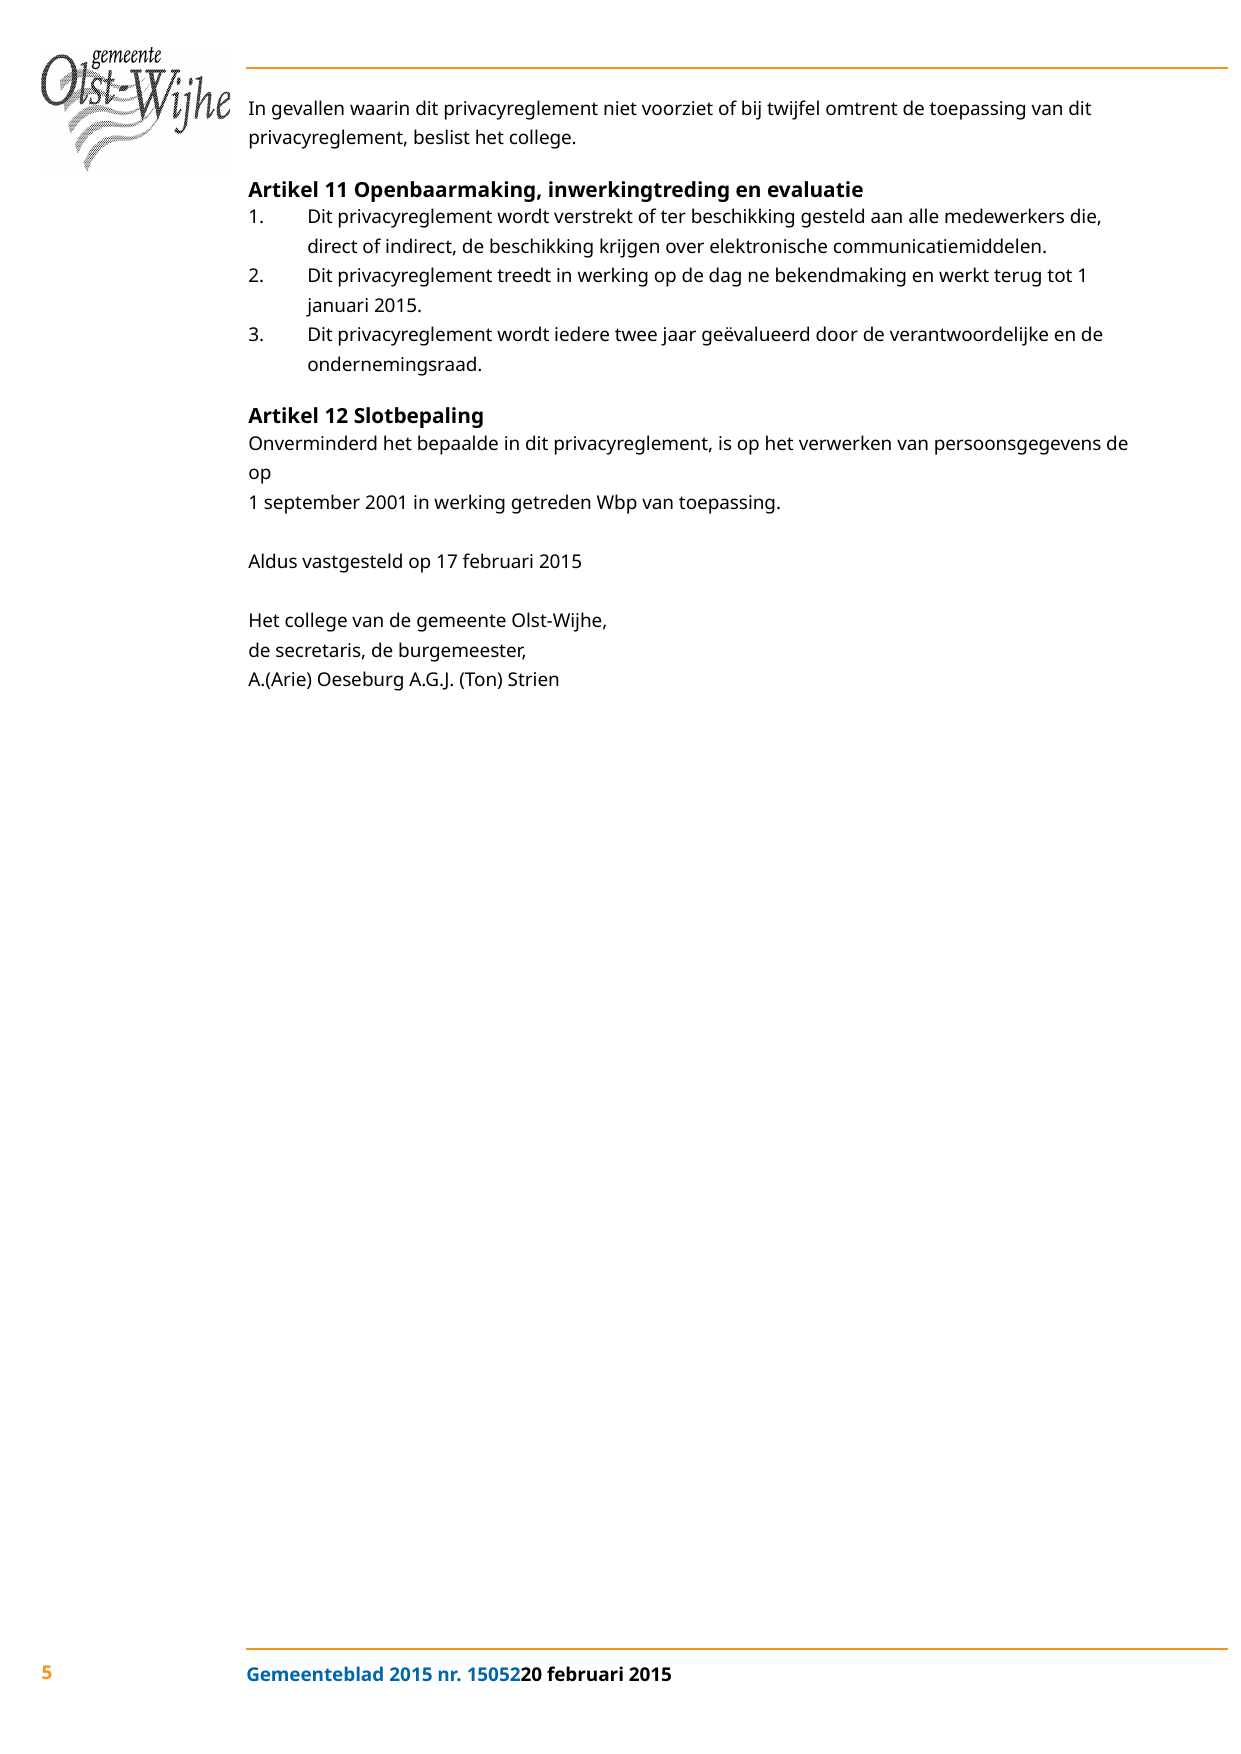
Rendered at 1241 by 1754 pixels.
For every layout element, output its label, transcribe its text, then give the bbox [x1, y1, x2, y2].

list Dit privacyreglement wordt iedere twee jaar geëvalueerd door de verantwoordelijke en de ondernemingsraad. [248, 322, 1152, 377]
text Artikel 12 Slotbepaling [248, 402, 1152, 430]
text Onverminderd het bepaalde in dit privacyreglement, is op het verwerken van persoonsgegevens de op [248, 430, 1152, 485]
text Artikel 11 Openbaarmaking, inwerkingtreding en evaluatie [248, 175, 1152, 203]
text In gevallen waarin dit privacyreglement niet voorziet of bij twijfel omtrent de toepassing van dit privacyreglement, beslist het college. [248, 95, 1152, 150]
picture [41, 47, 231, 172]
text Aldus vastgesteld op 17 februari 2015 [248, 548, 1152, 574]
list Dit privacyreglement wordt verstrekt of ter beschikking gesteld aan alle medewerkers die, direct of indirect, de beschikking krijgen over elektronische communicatiemiddelen. [248, 203, 1152, 258]
text 1 september 2001 in werking getreden Wbp van toepassing. [248, 489, 1152, 515]
text de secretaris, de burgemeester, [248, 637, 1152, 663]
text Het college van de gemeente Olst-Wijhe, [248, 607, 1152, 633]
text A.(Arie) Oeseburg A.G.J. (Ton) Strien [248, 667, 1152, 692]
list Dit privacyreglement treedt in werking op de dag ne bekendmaking en werkt terug tot 1 januari 2015. [248, 262, 1152, 318]
